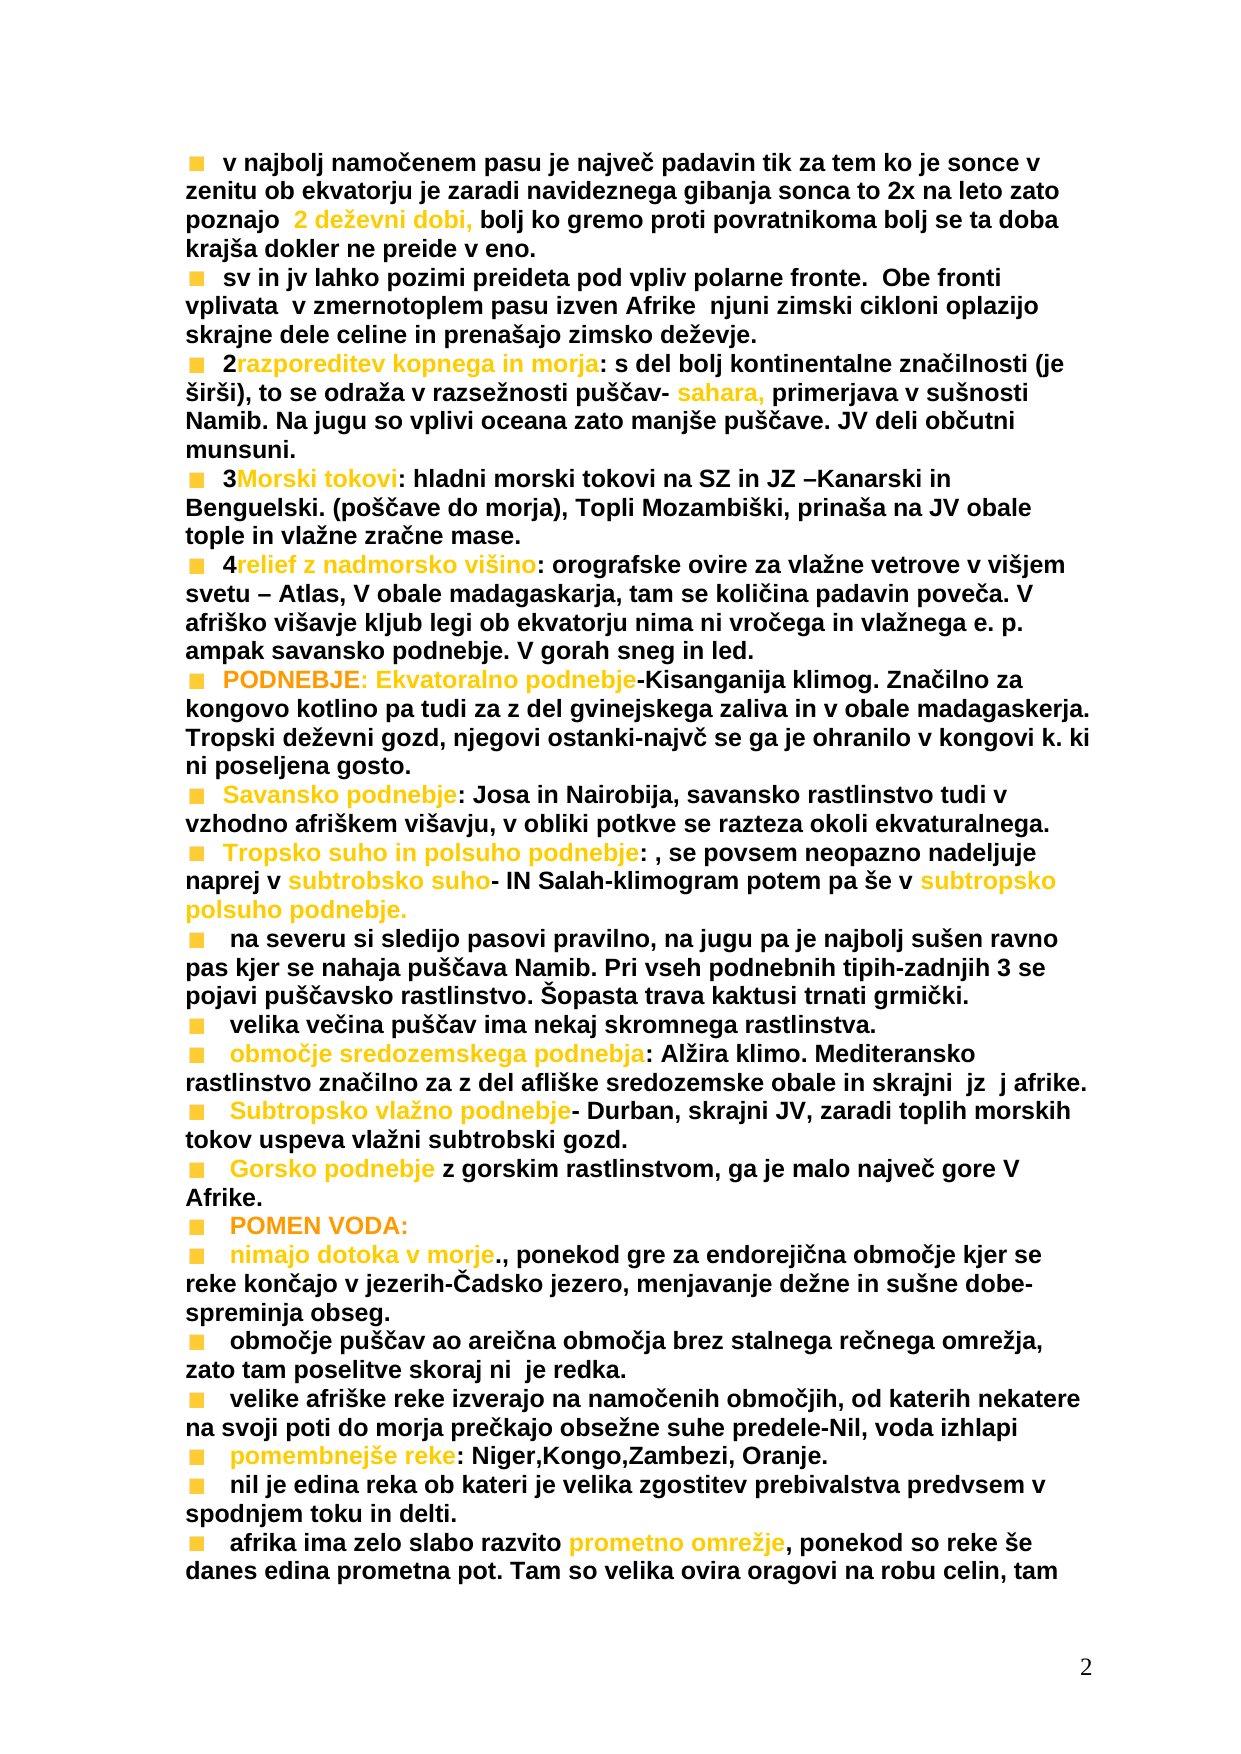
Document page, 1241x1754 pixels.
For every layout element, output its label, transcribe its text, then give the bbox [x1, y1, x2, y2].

text Gorsko podnebje z gorskim rastlinstvom, ga je malo največ gore V Afrike. [185, 1154, 1093, 1211]
picture [185, 1532, 204, 1551]
text nil je edina reka ob kateri je velika zgostitev prebivalstva predvsem v spodnjem toku in delti. [185, 1470, 1093, 1528]
picture [185, 468, 204, 488]
picture [185, 928, 204, 948]
picture [185, 353, 204, 373]
picture [185, 1014, 204, 1034]
picture [185, 784, 204, 804]
text Tropsko suho in polsuho podnebje: , se povsem neopazno nadeljuje naprej v subtrobsko suho- IN Salah-klimogram potem pa še v subtropsko polsuho podnebje. [185, 838, 1093, 924]
picture [185, 842, 204, 861]
picture [185, 1445, 204, 1465]
text sv in jv lahko pozimi preideta pod vpliv polarne fronte. Obe fronti vplivata v zmernotoplem pasu izven Afrike njuni zimski cikloni oplazijo skrajne dele celine in prenašajo zimsko deževje. [185, 263, 1093, 349]
text afrika ima zelo slabo razvito prometno omrežje, ponekod so reke še danes edina prometna pot. Tam so velika ovira oragovi na robu celin, tam [185, 1528, 1093, 1585]
picture [185, 152, 204, 171]
text pomembnejše reke: Niger,Kongo,Zambezi, Oranje. [185, 1441, 1093, 1470]
text PODNEBJE: Ekvatoralno podnebje-Kisanganija klimog. Značilno za kongovo kotlino pa tudi za z del gvinejskega zaliva in v obale madagaskerja. Tropski deževni gozd, njegovi ostanki-najvč se ga je ohranilo v kongovi k. ki ni poseljena gosto. [185, 665, 1093, 780]
text 2razporeditev kopnega in morja: s del bolj kontinentalne značilnosti (je širši), to se odraža v razsežnosti puščav- sahara, primerjava v sušnosti Namib. Na jugu so vplivi oceana zato manjše puščave. JV deli občutni munsuni. [185, 349, 1093, 464]
text Subtropsko vlažno podnebje- Durban, skrajni JV, zaradi toplih morskih tokov uspeva vlažni subtrobski gozd. [185, 1096, 1093, 1154]
picture [185, 267, 204, 286]
text Savansko podnebje: Josa in Nairobija, savansko rastlinstvo tudi v vzhodno afriškem višavju, v obliki potkve se razteza okoli ekvaturalnega. [185, 780, 1093, 838]
text območje puščav ao areična območja brez stalnega rečnega omrežja, zato tam poselitve skoraj ni je redka. [185, 1326, 1093, 1384]
text velike afriške reke izverajo na namočenih območjih, od katerih nekatere na svoji poti do morja prečkajo obsežne suhe predele-Nil, voda izhlapi [185, 1384, 1093, 1441]
picture [185, 1158, 204, 1178]
text POMEN VODA: [185, 1211, 1093, 1240]
text območje sredozemskega podnebja: Alžira klimo. Mediteransko rastlinstvo značilno za z del afliške sredozemske obale in skrajni jz j afrike. [185, 1039, 1093, 1096]
picture [185, 1043, 204, 1063]
text nimajo dotoka v morje., ponekod gre za endorejična območje kjer se reke končajo v jezerih-Čadsko jezero, menjavanje dežne in sušne dobe-spreminja obseg. [185, 1240, 1093, 1326]
text 4relief z nadmorsko višino: orografske ovire za vlažne vetrove v višjem svetu – Atlas, V obale madagaskarja, tam se količina padavin poveča. V afriško višavje kljub legi ob ekvatorju nima ni vročega in vlažnega e. p. ampak savansko podnebje. V gorah sneg in led. [185, 550, 1093, 665]
picture [185, 1330, 204, 1350]
text 3Morski tokovi: hladni morski tokovi na SZ in JZ –Kanarski in Benguelski. (poščave do morja), Topli Mozambiški, prinaša na JV obale tople in vlažne zračne mase. [185, 464, 1093, 550]
picture [185, 1100, 204, 1120]
picture [185, 1244, 204, 1264]
text na severu si sledijo pasovi pravilno, na jugu pa je najbolj sušen ravno pas kjer se nahaja puščava Namib. Pri vseh podnebnih tipih-zadnjih 3 se pojavi puščavsko rastlinstvo. Šopasta trava kaktusi trnati grmički. [185, 924, 1093, 1010]
picture [185, 669, 204, 689]
text v najbolj namočenem pasu je največ padavin tik za tem ko je sonce v zenitu ob ekvatorju je zaradi navideznega gibanja sonca to 2x na leto zato poznajo 2 deževni dobi, bolj ko gremo proti povratnikoma bolj se ta doba krajša dokler ne preide v eno. [185, 148, 1093, 263]
picture [185, 1215, 204, 1235]
picture [185, 554, 204, 574]
picture [185, 1388, 204, 1408]
text velika večina puščav ima nekaj skromnega rastlinstva. [185, 1010, 1093, 1039]
picture [185, 1474, 204, 1494]
